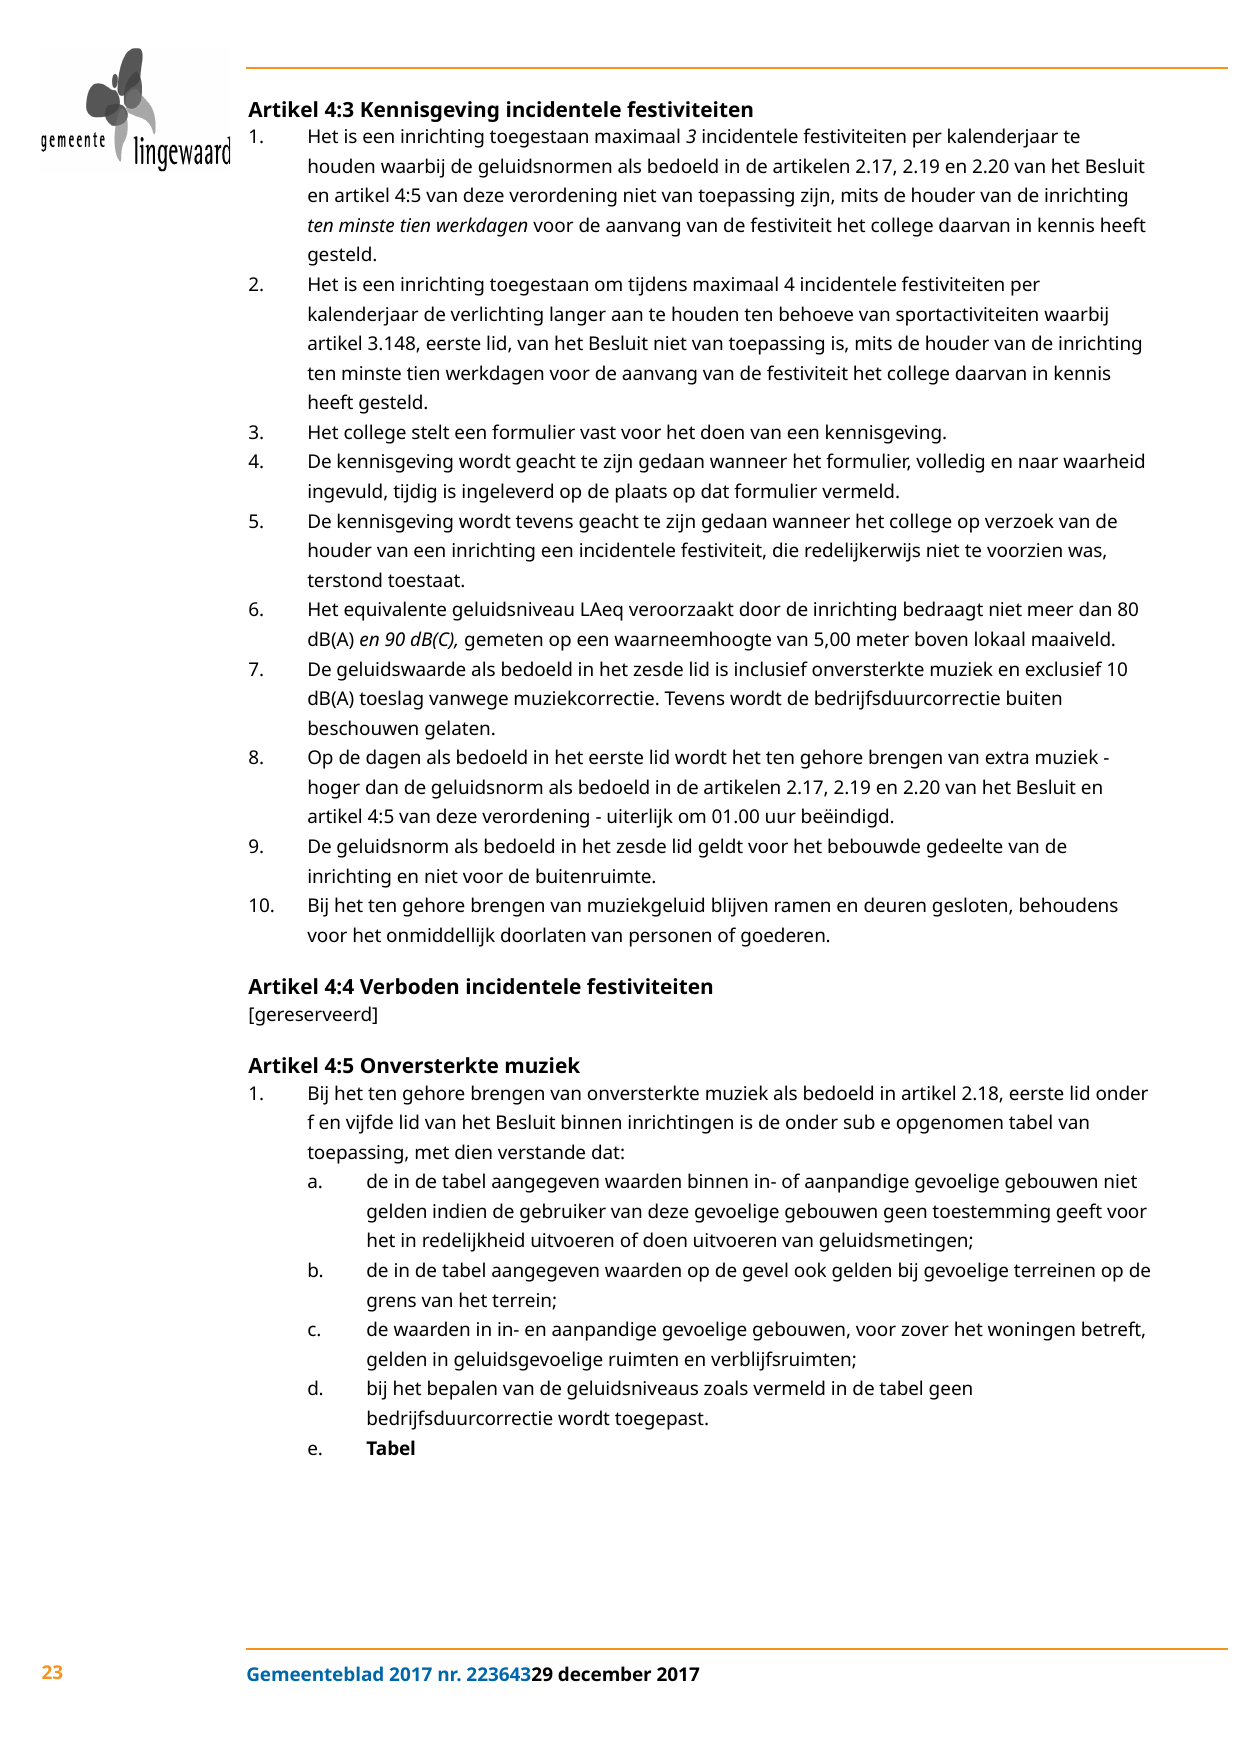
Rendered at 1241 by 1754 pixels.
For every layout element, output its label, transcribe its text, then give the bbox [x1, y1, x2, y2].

list Tabel [307, 1435, 1152, 1460]
list Het is een inrichting toegestaan om tijdens maximaal 4 incidentele festiviteiten per kalenderjaar de verlichting langer aan te houden ten behoeve van sportactiviteiten waarbij artikel 3.148, eerste lid, van het Besluit niet van toepassing is, mits de houder van de inrichting ten minste tien werkdagen voor de aanvang van de festiviteit het college daarvan in kennis heeft gesteld. [248, 271, 1152, 415]
list De kennisgeving wordt tevens geacht te zijn gedaan wanneer het college op verzoek van de houder van een inrichting een incidentele festiviteit, die redelijkerwijs niet te voorzien was, terstond toestaat. [248, 508, 1152, 593]
list Het college stelt een formulier vast voor het doen van een kennisgeving. [248, 419, 1152, 445]
text [gereserveerd] [248, 1001, 1152, 1027]
list Op de dagen als bedoeld in het eerste lid wordt het ten gehore brengen van extra muziek - hoger dan de geluidsnorm als bedoeld in de artikelen 2.17, 2.19 en 2.20 van het Besluit en artikel 4:5 van deze verordening - uiterlijk om 01.00 uur beëindigd. [248, 744, 1152, 829]
list Bij het ten gehore brengen van onversterkte muziek als bedoeld in artikel 2.18, eerste lid onder f en vijfde lid van het Besluit binnen inrichtingen is de onder sub e opgenomen tabel van toepassing, met dien verstande dat: [248, 1080, 1152, 1164]
list Bij het ten gehore brengen van muziekgeluid blijven ramen en deuren gesloten, behoudens voor het onmiddellijk doorlaten van personen of goederen. [248, 892, 1152, 948]
list bij het bepalen van de geluidsniveaus zoals vermeld in de tabel geen bedrijfsduurcorrectie wordt toegepast. [307, 1376, 1152, 1431]
list De geluidswaarde als bedoeld in het zesde lid is inclusief onversterkte muziek en exclusief 10 dB(A) toeslag vanwege muziekcorrectie. Tevens wordt de bedrijfsduurcorrectie buiten beschouwen gelaten. [248, 656, 1152, 741]
text Artikel 4:3 Kennisgeving incidentele festiviteiten [248, 95, 1152, 123]
list Het equivalente geluidsniveau LAeq veroorzaakt door de inrichting bedraagt niet meer dan 80 dB(A) en 90 dB(C), gemeten op een waarneemhoogte van 5,00 meter boven lokaal maaiveld. [248, 597, 1152, 652]
list De geluidsnorm als bedoeld in het zesde lid geldt voor het bebouwde gedeelte van de inrichting en niet voor de buitenruimte. [248, 833, 1152, 888]
text Artikel 4:5 Onversterkte muziek [248, 1051, 1152, 1080]
list de waarden in in- en aanpandige gevoelige gebouwen, voor zover het woningen betreft, gelden in geluidsgevoelige ruimten en verblijfsruimten; [307, 1316, 1152, 1372]
text Artikel 4:4 Verboden incidentele festiviteiten [248, 972, 1152, 1001]
list de in de tabel aangegeven waarden binnen in- of aanpandige gevoelige gebouwen niet gelden indien de gebruiker van deze gevoelige gebouwen geen toestemming geeft voor het in redelijkheid uitvoeren of doen uitvoeren van geluidsmetingen; [307, 1168, 1152, 1253]
list De kennisgeving wordt geacht te zijn gedaan wanneer het formulier, volledig en naar waarheid ingevuld, tijdig is ingeleverd op de plaats op dat formulier vermeld. [248, 449, 1152, 504]
picture [41, 47, 231, 172]
list Het is een inrichting toegestaan maximaal 3 incidentele festiviteiten per kalenderjaar te houden waarbij de geluidsnormen als bedoeld in de artikelen 2.17, 2.19 en 2.20 van het Besluit en artikel 4:5 van deze verordening niet van toepassing zijn, mits de houder van de inrichting ten minste tien werkdagen voor de aanvang van de festiviteit het college daarvan in kennis heeft gesteld. [248, 123, 1152, 267]
list de in de tabel aangegeven waarden op de gevel ook gelden bij gevoelige terreinen op de grens van het terrein; [307, 1257, 1152, 1312]
